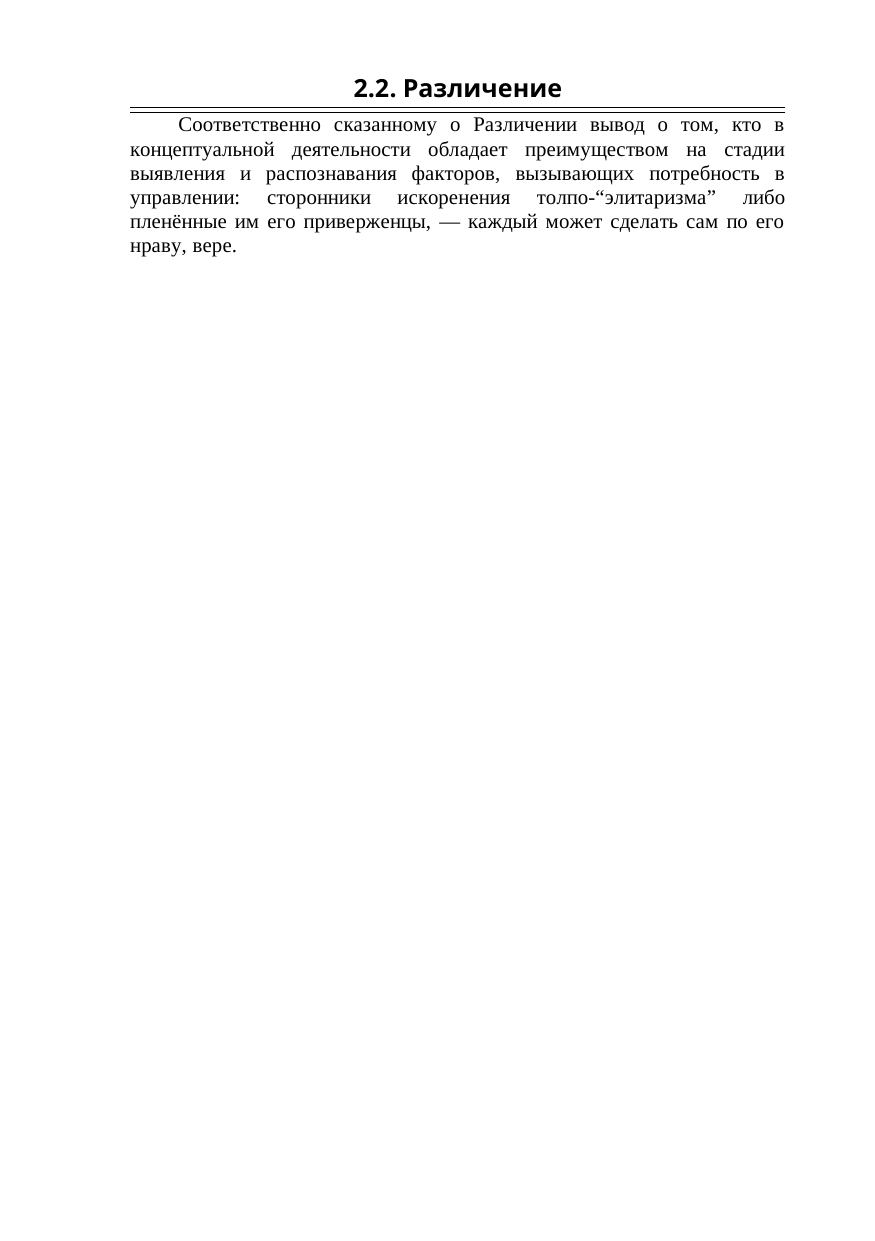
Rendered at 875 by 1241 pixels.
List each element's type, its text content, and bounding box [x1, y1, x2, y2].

text Соответственно сказанному о Различении вывод о том, кто в концептуальной деятельности обладает преимуществом на стадии выявления и распознавания факторов, вызывающих потребность в управлении: сторонники искоренения толпо-“элитаризма” либо пленённые им его приверженцы, — каждый может сделать сам по его нраву, вере. [130, 113, 785, 257]
